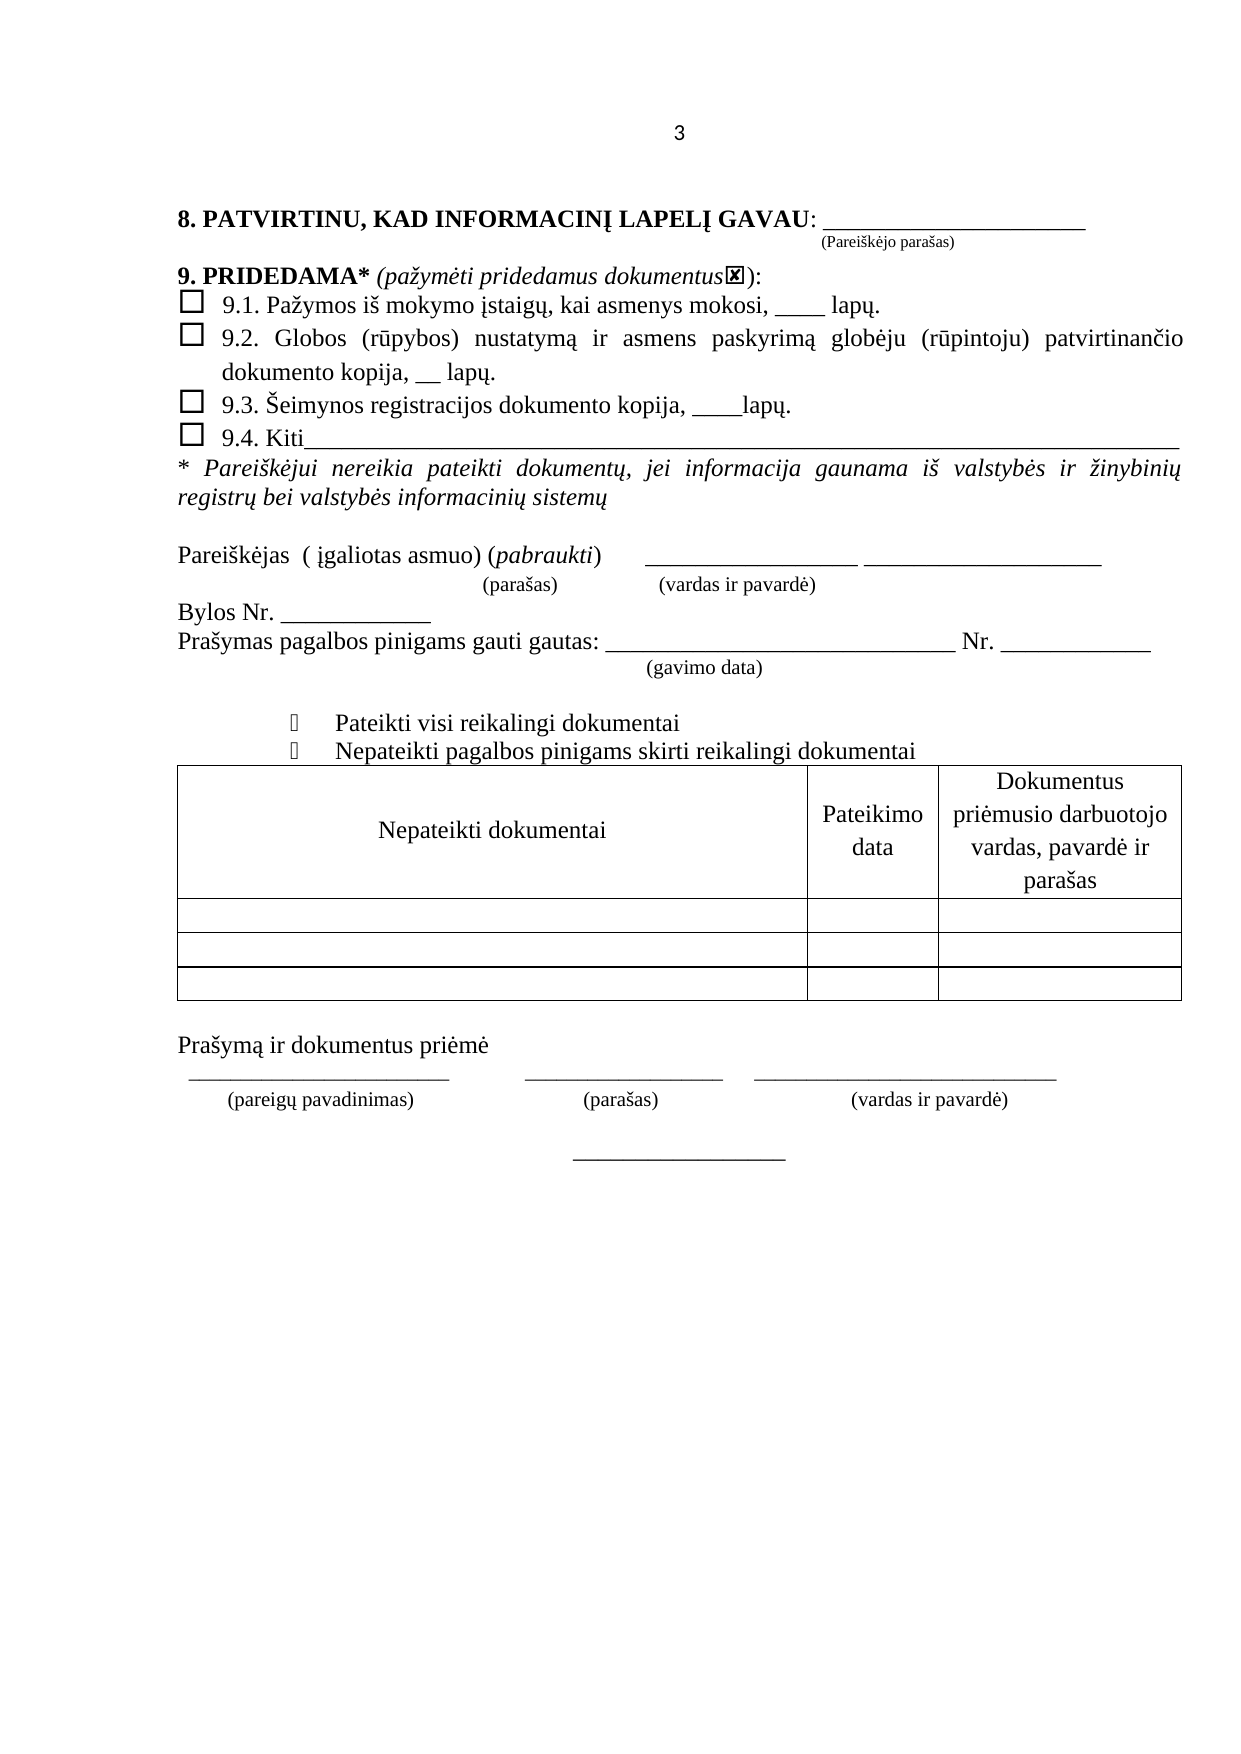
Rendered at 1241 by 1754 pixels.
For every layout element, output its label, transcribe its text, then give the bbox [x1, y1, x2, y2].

text  Pateikti visi reikalingi dokumentai [290, 708, 1181, 736]
table_header Pateikimo data [808, 766, 938, 898]
text  9.1. Pažymos iš mokymo įstaigų, kai asmenys mokosi, ____ lapų. [177, 290, 1181, 320]
table_cell [808, 968, 938, 1000]
table_cell [178, 968, 807, 1000]
text * Pareiškėjui nereikia pateikti dokumentų, jei informacija gaunama iš valstybės ir žinybinių registrų bei valstybės informacinių sistemų [177, 453, 1184, 511]
table_cell [939, 968, 1181, 1000]
table_cell [178, 933, 807, 966]
table_cell [939, 933, 1181, 966]
text ––––––––––––––––– [177, 1143, 1181, 1172]
text Pareiškėjas ( įgaliotas asmuo) (pabraukti) _________________ ___________________ (parašas) (vardas ir pavardė) [177, 540, 1181, 597]
text  9.3. Šeimynos registracijos dokumento kopija, ____lapų. [177, 387, 1184, 420]
table_cell [178, 899, 807, 932]
table_cell [808, 933, 938, 966]
text (gavimo data) [177, 655, 1181, 679]
table_header _________________________ (pareigų pavadinimas) [177, 1059, 507, 1114]
text  Nepateikti pagalbos pinigams skirti reikalingi dokumentai [290, 736, 1181, 765]
text  9.2. Globos (rūpybos) nustatymą ir asmens paskyrimą globėju (rūpintoju) patvirtinančio dokumento kopija, __ lapų. [177, 320, 1184, 387]
table_header ___________________ _____________________________ (parašas) (vardas ir pavardė) [507, 1059, 1186, 1114]
table_cell [939, 899, 1181, 932]
text  9.4. Kiti______________________________________________________________________ [177, 420, 1184, 453]
table_header Dokumentus priėmusio darbuotojo vardas, pavardė ir parašas [939, 766, 1181, 898]
text Bylos Nr. ____________ [177, 597, 1181, 626]
text Prašymas pagalbos pinigams gauti gautas: ____________________________ Nr. ____________ [177, 626, 1181, 655]
text 8. PATVIRTINU, KAD INFORMACINĮ LAPELĮ GAVAU: _____________________ (Pareiškėjo parašas) [177, 204, 1181, 261]
text 9. PRIDEDAMA* (pažymėti pridedamus dokumentus): [177, 261, 1181, 290]
table_header Nepateikti dokumentai [178, 766, 807, 898]
text Prašymą ir dokumentus priėmė [177, 1030, 1181, 1059]
table_cell [808, 899, 938, 932]
